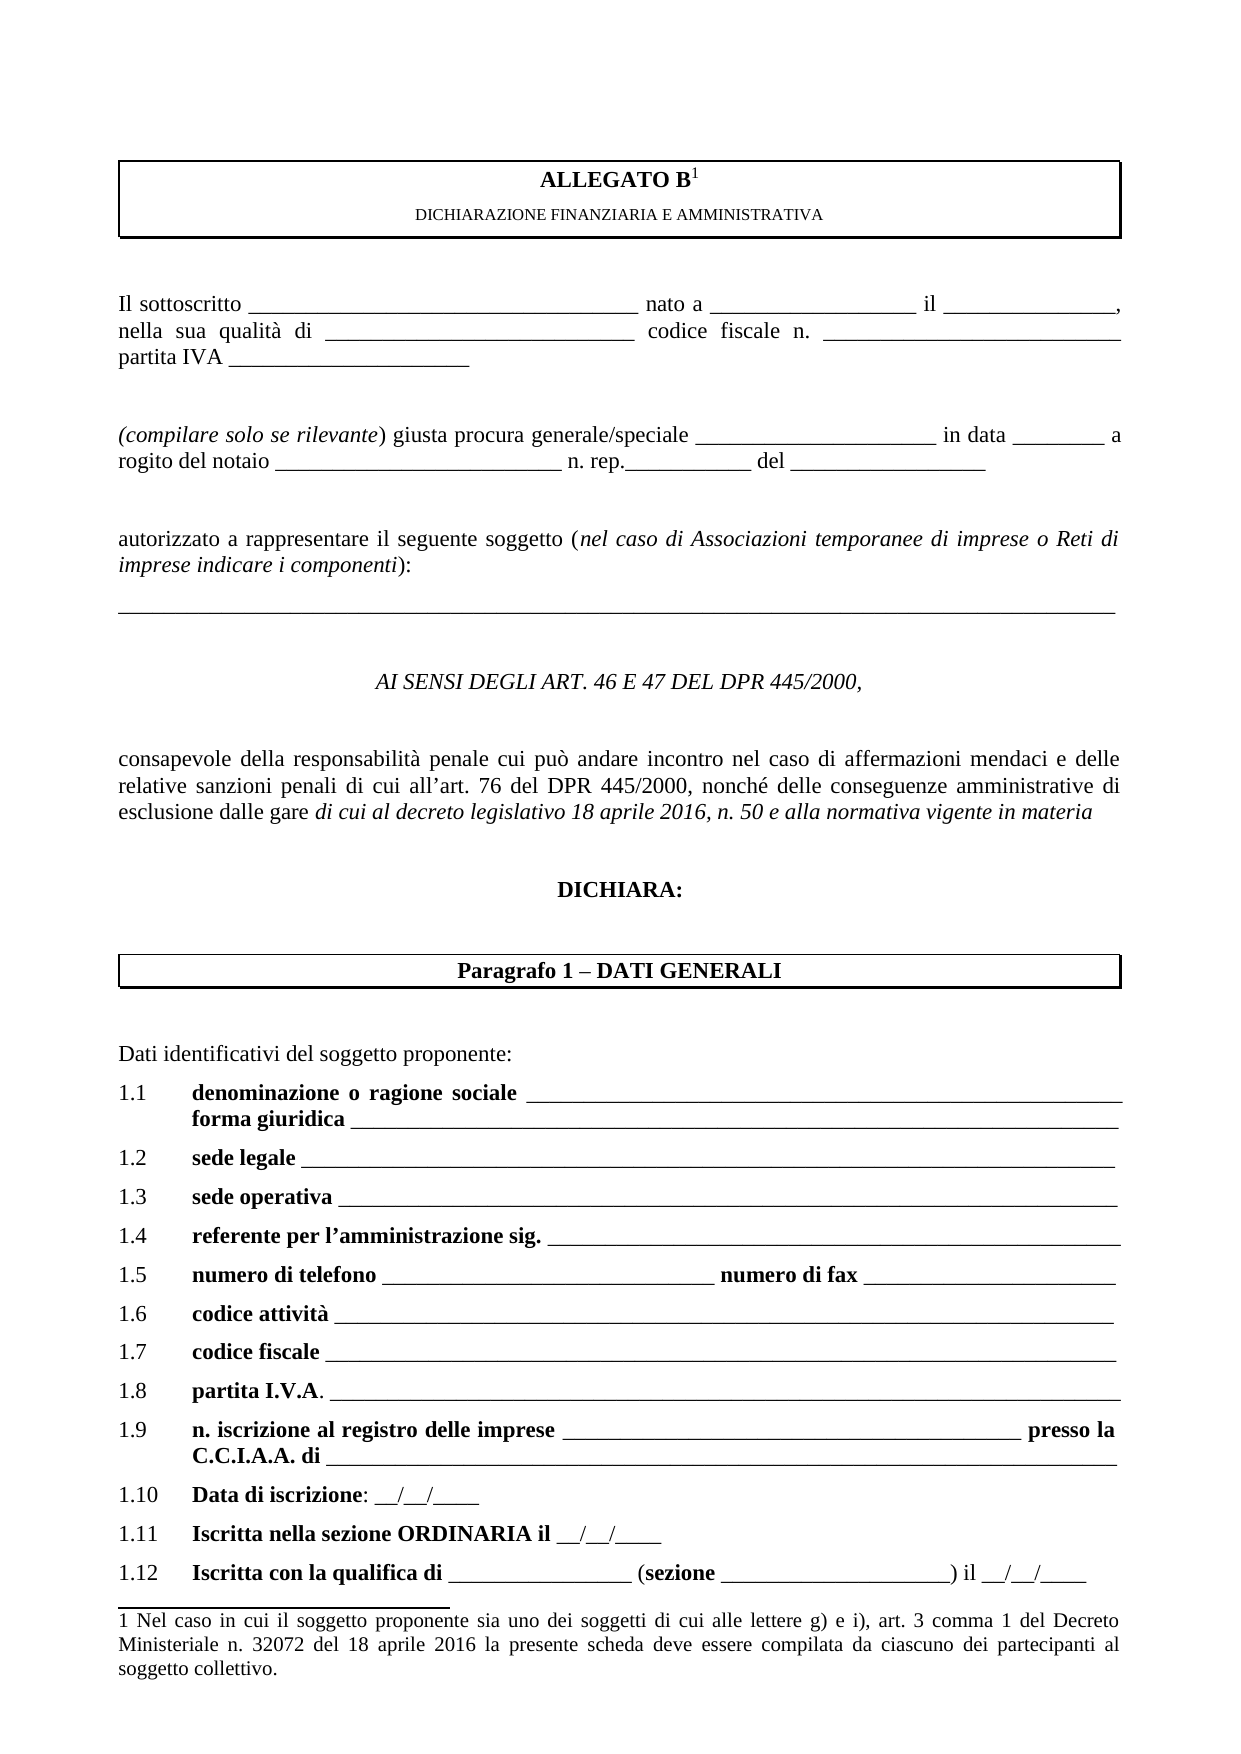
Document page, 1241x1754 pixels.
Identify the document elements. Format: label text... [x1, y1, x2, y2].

text 1.5 numero di telefono _____________________________ numero di fax ______________________ [118, 1261, 1122, 1287]
text 1.4 referente per l’amministrazione sig. __________________________________________________ [118, 1222, 1122, 1248]
text 1.1 denominazione o ragione sociale ____________________________________________________ forma giuridica ___________________________________________________________________ [118, 1079, 1122, 1132]
text Il sottoscritto __________________________________ nato a __________________ il _______________, nella sua qualità di ___________________________ codice fiscale n. __________________________ partita IVA _____________________ [118, 290, 1122, 369]
text consapevole della responsabilità penale cui può andare incontro nel caso di affermazioni mendaci e delle relative sanzioni penali di cui all’art. 76 del DPR 445/2000, nonché delle conseguenze amministrative di esclusione dalle gare di cui al decreto legislativo 18 aprile 2016, n. 50 e alla normativa vigente in materia [118, 745, 1122, 824]
text 1.8 partita I.V.A. _____________________________________________________________________ [118, 1377, 1122, 1404]
text DICHIARAZIONE FINANZIARIA E AMMINISTRATIVA [120, 201, 1119, 236]
text Paragrafo 1 – DATI GENERALI [120, 955, 1119, 986]
text 1.7 codice fiscale _____________________________________________________________________ [118, 1338, 1122, 1365]
text 1.11 Iscritta nella sezione ORDINARIA il __/__/____ [118, 1520, 1122, 1547]
text 1.3 sede operativa ____________________________________________________________________ [118, 1183, 1122, 1209]
text _______________________________________________________________________________________ [118, 590, 1122, 616]
text 1.2 sede legale _______________________________________________________________________ [118, 1144, 1122, 1171]
text ALLEGATO B [120, 162, 1119, 192]
text 1.10 Data di iscrizione: __/__/____ [118, 1481, 1122, 1508]
text (compilare solo se rilevante) giusta procura generale/speciale _____________________ in data ________ a rogito del notaio _________________________ n. rep.___________ del _________________ [118, 421, 1122, 473]
text DICHIARA: [118, 876, 1122, 902]
text Nel caso in cui il soggetto proponente sia uno dei soggetti di cui alle lettere g) e i), art. 3 comma 1 del Decreto Ministeriale n. 32072 del 18 aprile 2016 la presente scheda deve essere compilata da ciascuno dei partecipanti al soggetto collettivo. [118, 1608, 1122, 1680]
text autorizzato a rappresentare il seguente soggetto (nel caso di Associazioni temporanee di imprese o Reti di imprese indicare i componenti): [118, 525, 1122, 577]
text 1.12 Iscritta con la qualifica di ________________ (sezione ____________________) il __/__/____ [118, 1559, 1122, 1585]
text Dati identificativi del soggetto proponente: [118, 1040, 1122, 1066]
text 1.6 codice attività ____________________________________________________________________ [118, 1299, 1122, 1326]
text AI SENSI DEGLI ART. 46 E 47 DEL DPR 445/2000, [118, 668, 1122, 694]
text 1.9 n. iscrizione al registro delle imprese ________________________________________ presso la C.C.I.A.A. di _____________________________________________________________________ [118, 1416, 1122, 1469]
